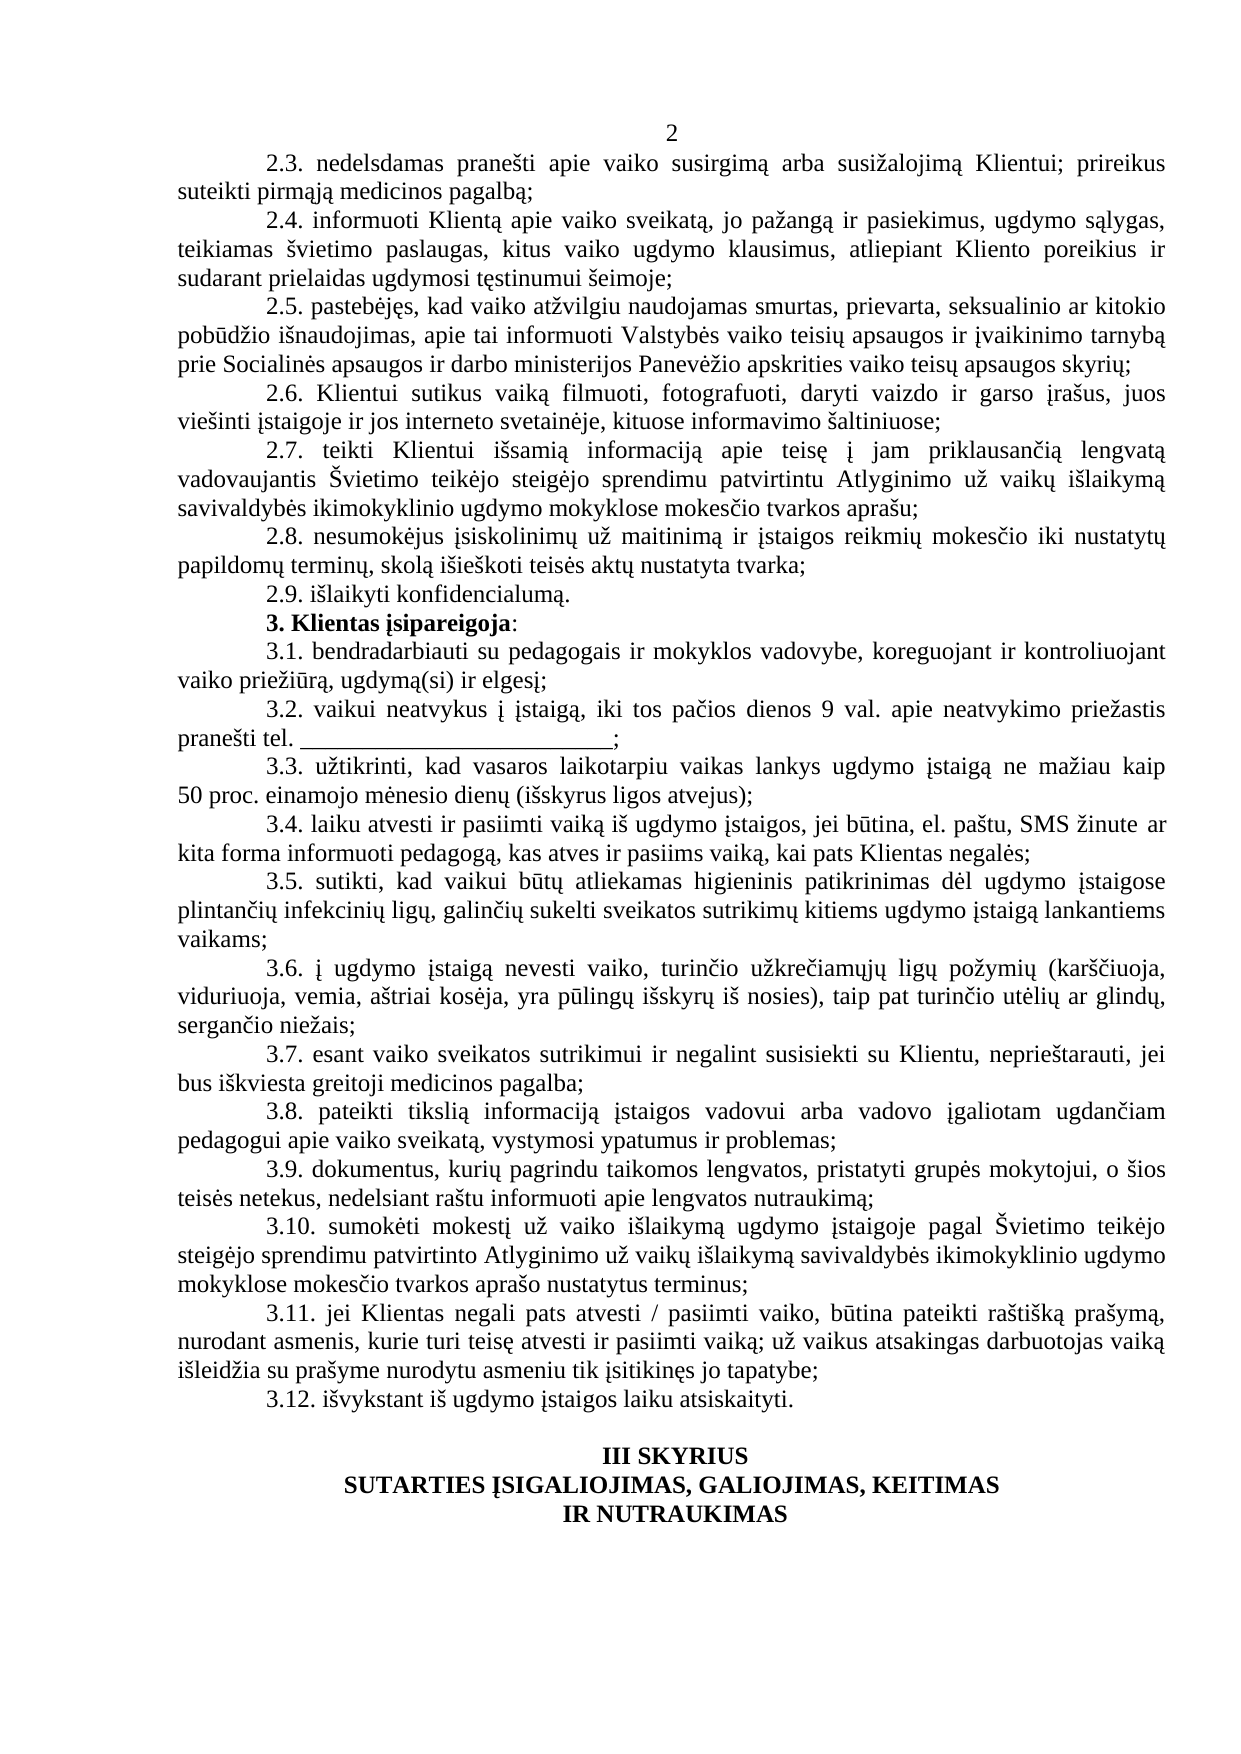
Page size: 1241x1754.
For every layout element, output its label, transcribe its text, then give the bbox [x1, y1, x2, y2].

text 2.7. teikti Klientui išsamią informaciją apie teisę į jam priklausančią lengvatą vadovaujantis Švietimo teikėjo steigėjo sprendimu patvirtintu Atlyginimo už vaikų išlaikymą savivaldybės ikimokyklinio ugdymo mokyklose mokesčio tvarkos aprašu; [177, 435, 1167, 521]
text 3.5. sutikti, kad vaikui būtų atliekamas higieninis patikrinimas dėl ugdymo įstaigose plintančių infekcinių ligų, galinčių sukelti sveikatos sutrikimų kitiems ugdymo įstaigą lankantiems vaikams; [177, 866, 1167, 953]
text 3.6. į ugdymo įstaigą nevesti vaiko, turinčio užkrečiamųjų ligų požymių (karščiuoja, viduriuoja, vemia, aštriai kosėja, yra pūlingų išskyrų iš nosies), taip pat turinčio utėlių ar glindų, sergančio niežais; [177, 953, 1167, 1039]
text 3.8. pateikti tikslią informaciją įstaigos vadovui arba vadovo įgaliotam ugdančiam pedagogui apie vaiko sveikatą, vystymosi ypatumus ir problemas; [177, 1096, 1167, 1154]
text 3.1. bendradarbiauti su pedagogais ir mokyklos vadovybe, koreguojant ir kontroliuojant vaiko priežiūrą, ugdymą(si) ir elgesį; [177, 636, 1167, 694]
text SUTARTIES ĮSIGALIOJIMAS, GALIOJIMAS, KEITIMAS [183, 1470, 1167, 1499]
text 3.11. jei Klientas negali pats atvesti / pasiimti vaiko, būtina pateikti raštišką prašymą, nurodant asmenis, kurie turi teisę atvesti ir pasiimti vaiką; už vaikus atsakingas darbuotojas vaiką išleidžia su prašyme nurodytu asmeniu tik įsitikinęs jo tapatybe; [177, 1298, 1167, 1384]
text 2.5. pastebėjęs, kad vaiko atžvilgiu naudojamas smurtas, prievarta, seksualinio ar kitokio pobūdžio išnaudojimas, apie tai informuoti Valstybės vaiko teisių apsaugos ir įvaikinimo tarnybą prie Socialinės apsaugos ir darbo ministerijos Panevėžio apskrities vaiko teisų apsaugos skyrių; [177, 291, 1167, 378]
text 3.4. laiku atvesti ir pasiimti vaiką iš ugdymo įstaigos, jei būtina, el. paštu, SMS žinute ar kita forma informuoti pedagogą, kas atves ir pasiims vaiką, kai pats Klientas negalės; [177, 809, 1167, 866]
text 2.6. Klientui sutikus vaiką filmuoti, fotografuoti, daryti vaizdo ir garso įrašus, juos viešinti įstaigoje ir jos interneto svetainėje, kituose informavimo šaltiniuose; [177, 378, 1167, 435]
text III SKYRIUS [183, 1441, 1167, 1470]
text 2.3. nedelsdamas pranešti apie vaiko susirgimą arba susižalojimą Klientui; prireikus suteikti pirmąją medicinos pagalbą; [177, 148, 1167, 205]
text 3.7. esant vaiko sveikatos sutrikimui ir negalint susisiekti su Klientu, neprieštarauti, jei bus iškviesta greitoji medicinos pagalba; [177, 1039, 1167, 1096]
text 3. Klientas įsipareigoja: [177, 608, 1167, 636]
text 3.12. išvykstant iš ugdymo įstaigos laiku atsiskaityti. [177, 1384, 1167, 1413]
text 2.4. informuoti Klientą apie vaiko sveikatą, jo pažangą ir pasiekimus, ugdymo sąlygas, teikiamas švietimo paslaugas, kitus vaiko ugdymo klausimus, atliepiant Kliento poreikius ir sudarant prielaidas ugdymosi tęstinumui šeimoje; [177, 205, 1167, 291]
text 3.9. dokumentus, kurių pagrindu taikomos lengvatos, pristatyti grupės mokytojui, o šios teisės netekus, nedelsiant raštu informuoti apie lengvatos nutraukimą; [177, 1154, 1167, 1211]
text 2.8. nesumokėjus įsiskolinimų už maitinimą ir įstaigos reikmių mokesčio iki nustatytų papildomų terminų, skolą išieškoti teisės aktų nustatyta tvarka; [177, 521, 1167, 579]
text 2.9. išlaikyti konfidencialumą. [177, 579, 1167, 608]
text 3.2. vaikui neatvykus į įstaigą, iki tos pačios dienos 9 val. apie neatvykimo priežastis pranešti tel. _________________________; [177, 694, 1167, 751]
text IR NUTRAUKIMAS [183, 1499, 1167, 1528]
text 3.3. užtikrinti, kad vasaros laikotarpiu vaikas lankys ugdymo įstaigą ne mažiau kaip 50 proc. einamojo mėnesio dienų (išskyrus ligos atvejus); [177, 751, 1167, 809]
text 3.10. sumokėti mokestį už vaiko išlaikymą ugdymo įstaigoje pagal Švietimo teikėjo steigėjo sprendimu patvirtinto Atlyginimo už vaikų išlaikymą savivaldybės ikimokyklinio ugdymo mokyklose mokesčio tvarkos aprašo nustatytus terminus; [177, 1211, 1167, 1298]
